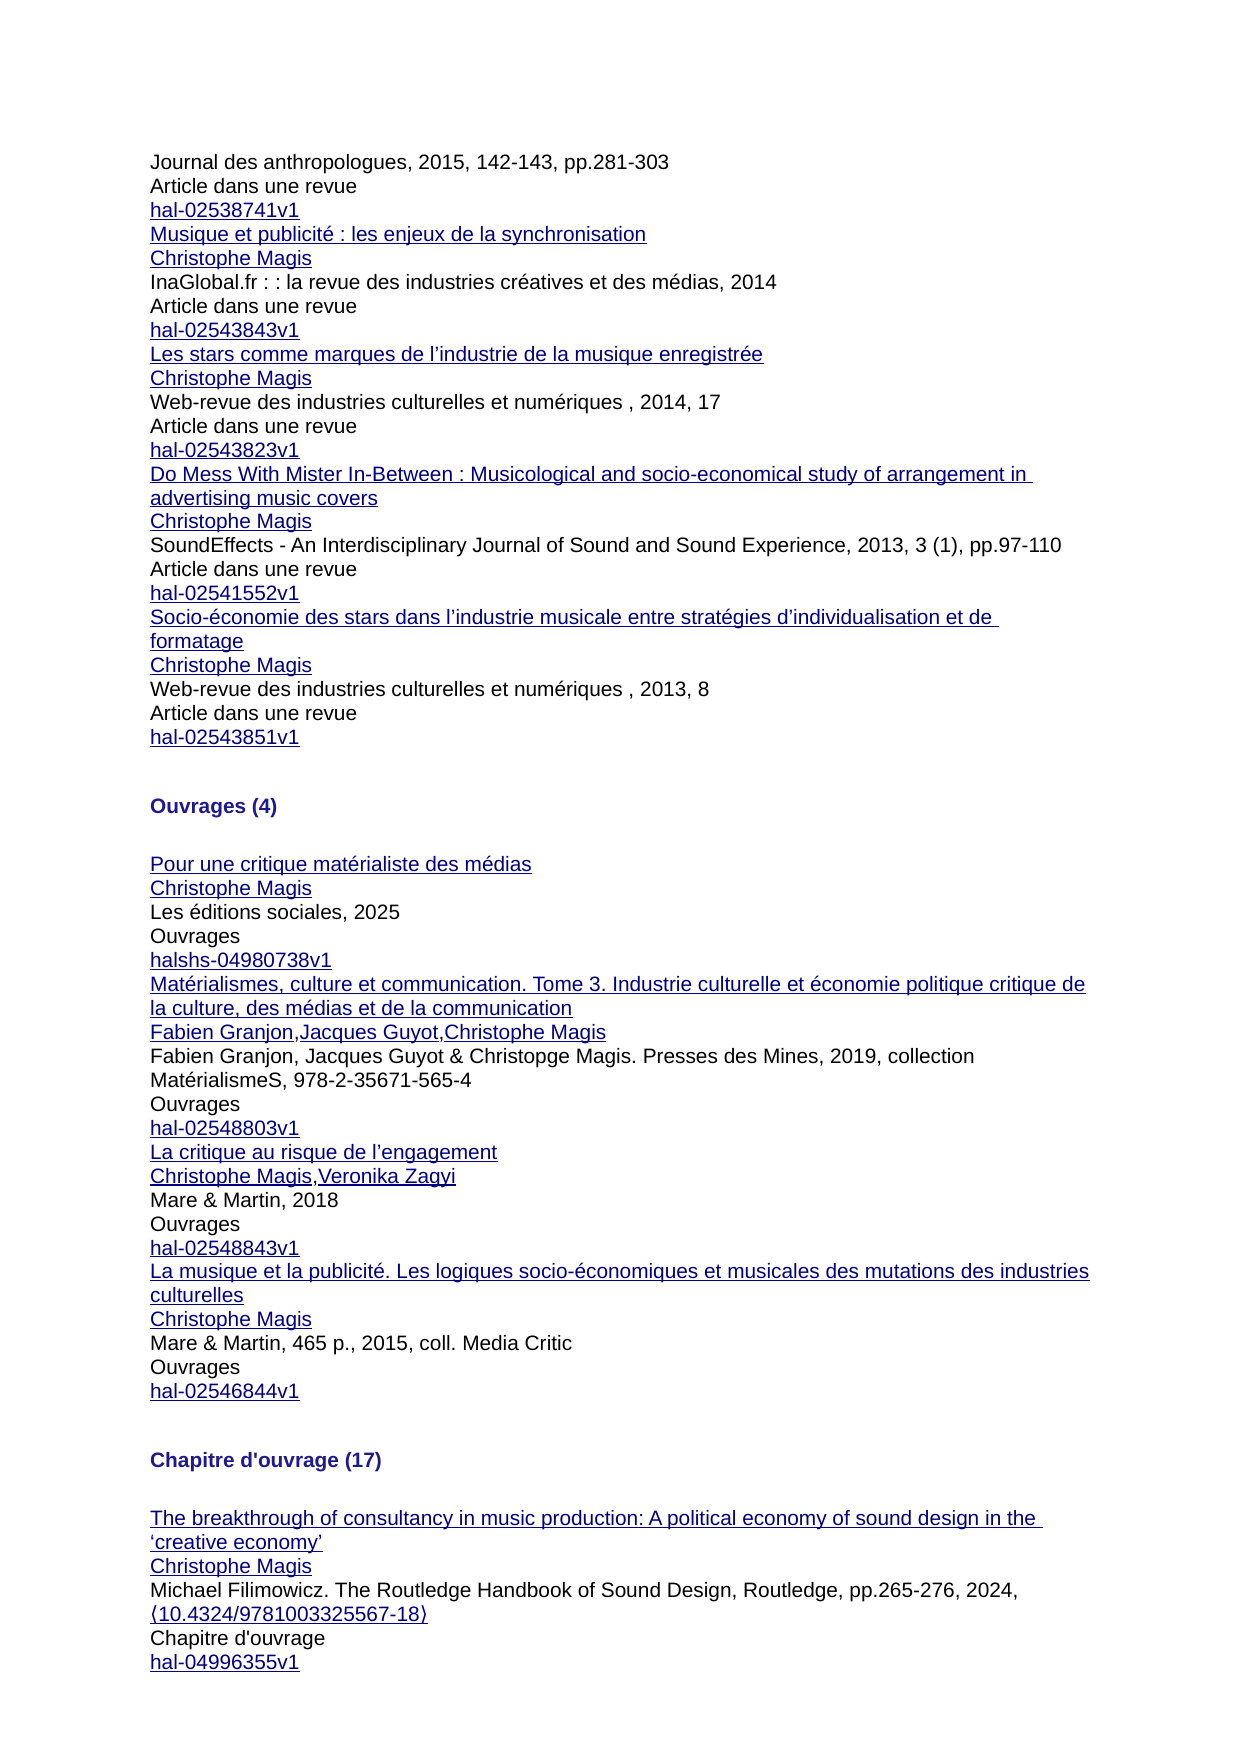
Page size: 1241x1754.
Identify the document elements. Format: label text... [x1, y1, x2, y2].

table_cell culturelles Christophe Magis Mare & Martin, 465 p., 2015, coll. Media Critic Ouvrages hal-02546844v1 [150, 1281, 1090, 1403]
table_cell Do Mess With Mister In-Between : Musicological and socio-economical study of arrangement in advertising music covers Christophe Magis SoundEffects - An Interdisciplinary Journal of Sound and Sound Experience, 2013, 3 (1), pp.97-110 Article dans une revue hal-02541552v1 [150, 461, 1090, 605]
table_cell Socio-économie des stars dans l’industrie musicale entre stratégies d’individualisation et de formatage Christophe Magis Web-revue des industries culturelles et numériques , 2013, 8 Article dans une revue hal-02543851v1 [150, 605, 1090, 749]
subtitle Chapitre d'ouvrage (17) [150, 1448, 1090, 1472]
table_cell Musique et publicité : les enjeux de la synchronisation Christophe Magis InaGlobal.fr : : la revue des industries créatives et des médias, 2014 Article dans une revue hal-02543843v1 [150, 222, 1090, 342]
subtitle Ouvrages (4) [150, 794, 1090, 818]
table_cell Les stars comme marques de l’industrie de la musique enregistrée Christophe Magis Web-revue des industries culturelles et numériques , 2014, 17 Article dans une revue hal-02543823v1 [150, 342, 1090, 461]
table_header Pour une critique matérialiste des médias Christophe Magis Les éditions sociales, 2025 Ouvrages halshs-04980738v1 [150, 852, 1090, 972]
table_cell Matérialismes, culture et communication. Tome 3. Industrie culturelle et économie politique critique de la culture, des médias et de la communication Fabien Granjon,Jacques Guyot,Christophe Magis Fabien Granjon, Jacques Guyot & Christopge Magis. Presses des Mines, 2019, collection MatérialismeS, 978-2-35671-565-4 Ouvrages hal-02548803v1 [150, 972, 1090, 1139]
table_header The breakthrough of consultancy in music production: A political economy of sound design in the ‘creative economy’ Christophe Magis Michael Filimowicz. The Routledge Handbook of Sound Design, Routledge, pp.265-276, 2024, ⟨10.4324/9781003325567-18⟩ Chapitre d'ouvrage hal-04996355v1 [150, 1506, 1090, 1674]
table_cell Journal des anthropologues, 2015, 142-143, pp.281-303 Article dans une revue hal-02538741v1 [150, 150, 1090, 222]
table_cell La critique au risque de l’engagement Christophe Magis,Veronika Zagyi Mare & Martin, 2018 Ouvrages hal-02548843v1 [150, 1140, 1090, 1259]
table_cell La musique et la publicité. Les logiques socio-économiques et musicales des mutations des industries [150, 1259, 1090, 1280]
